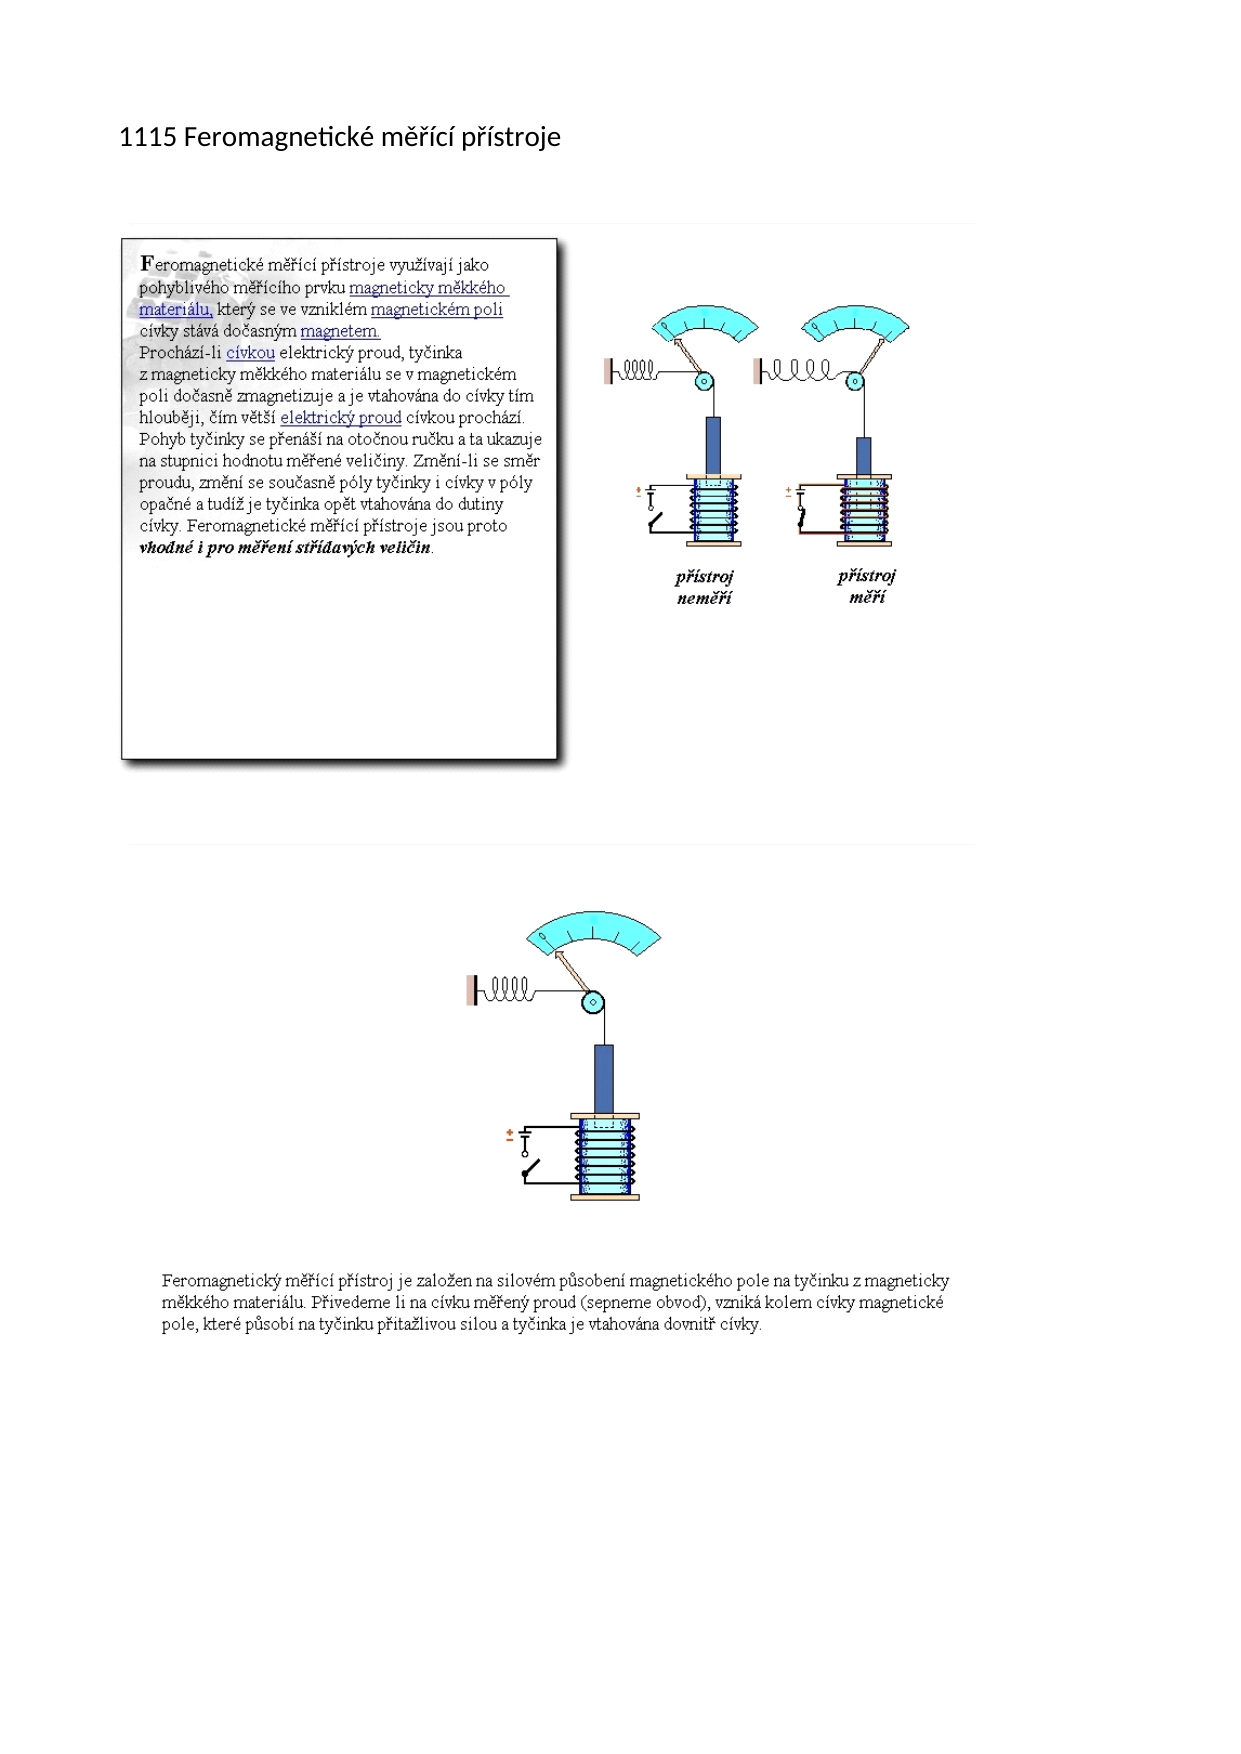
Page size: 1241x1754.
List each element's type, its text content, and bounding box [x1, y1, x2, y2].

text 1115 Feromagnetické měřící přístroje [118, 118, 1122, 154]
